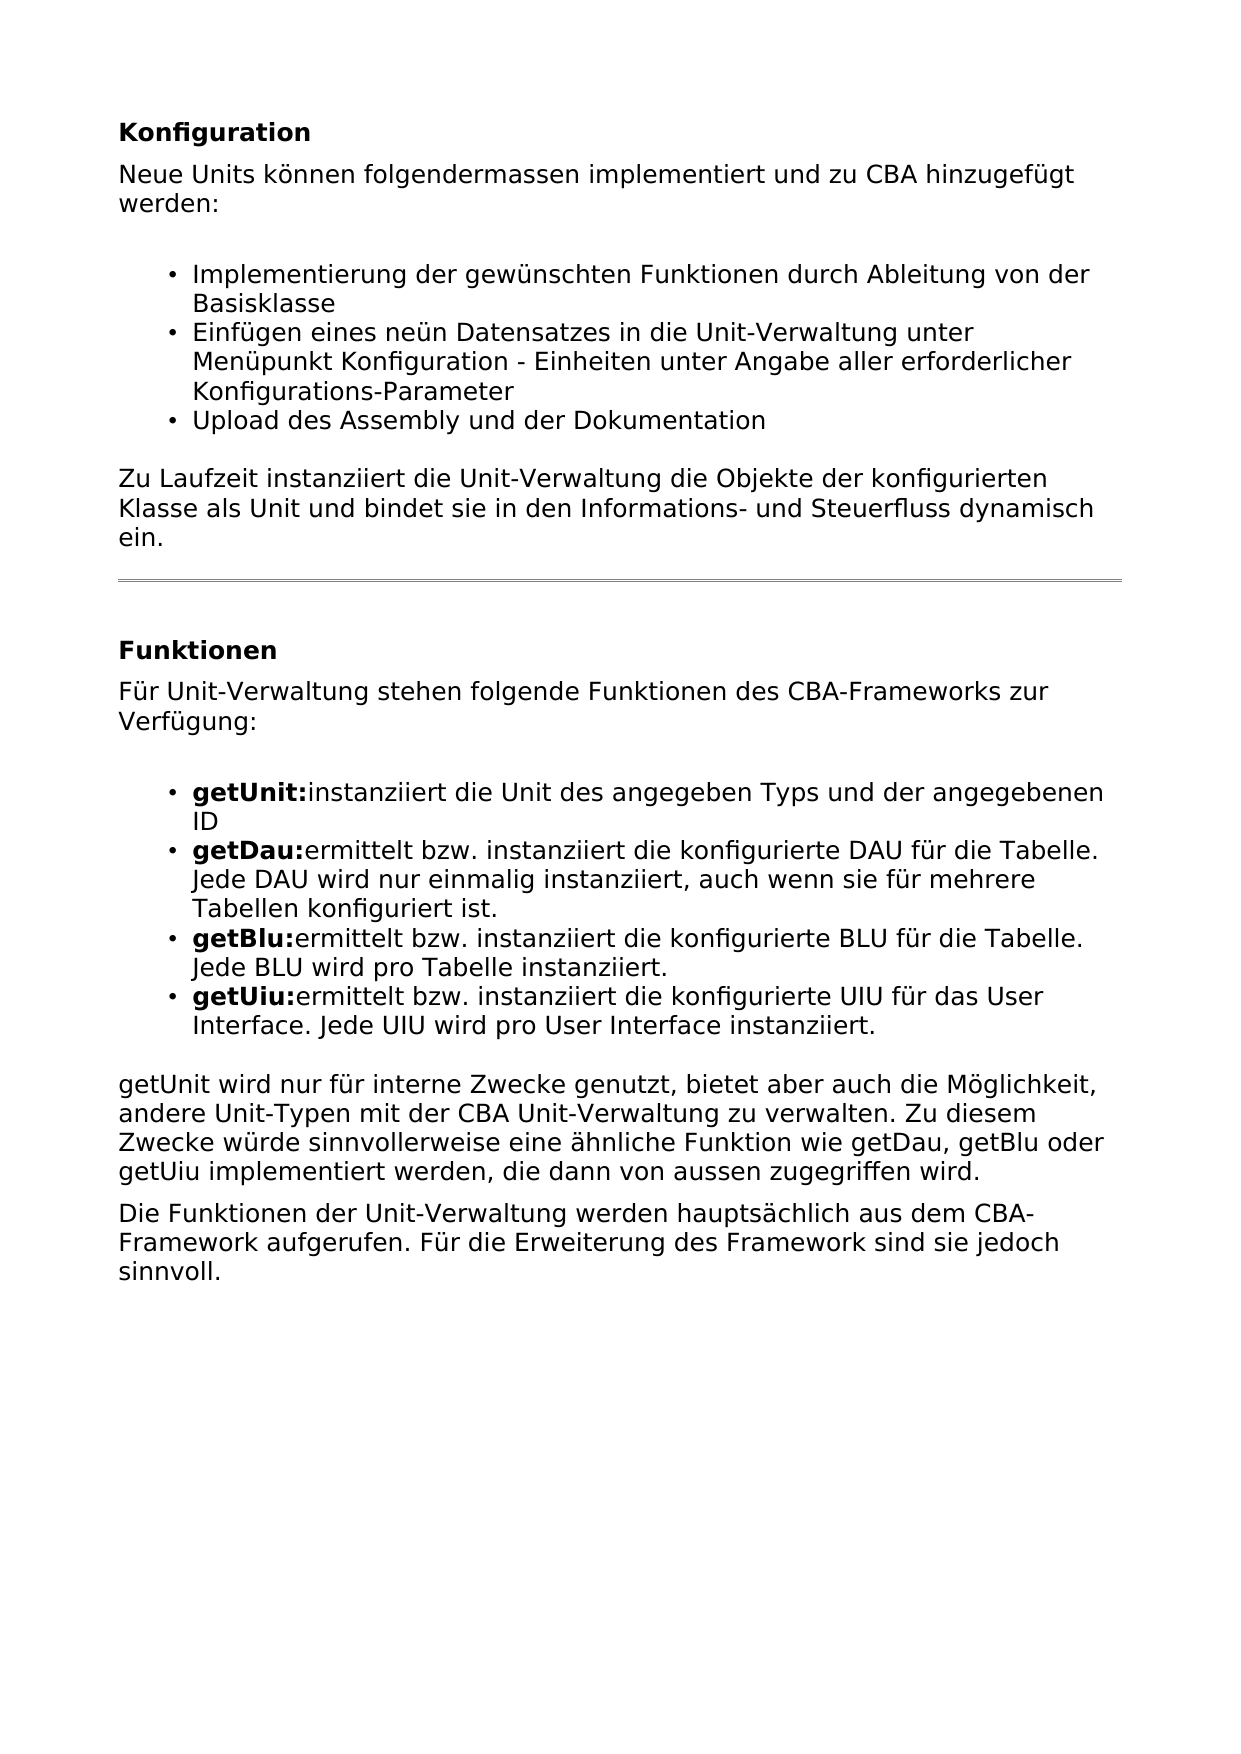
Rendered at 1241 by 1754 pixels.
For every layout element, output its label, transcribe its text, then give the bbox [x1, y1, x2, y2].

text Zu Laufzeit instanziiert die Unit-Verwaltung die Objekte der konfigurierten Klasse als Unit und bindet sie in den Informations- und Steuerfluss dynamisch ein. [118, 464, 1122, 552]
list getBlu:ermittelt bzw. instanziiert die konfigurierte BLU für die Tabelle. Jede BLU wird pro Tabelle instanziiert. [177, 924, 1122, 982]
text Für Unit-Verwaltung stehen folgende Funktionen des CBA-Frameworks zur Verfügung: [118, 678, 1122, 736]
list Einfügen eines neün Datensatzes in die Unit-Verwaltung unter Menüpunkt Konfiguration - Einheiten unter Angabe aller erforderlicher Konfigurations-Parameter [177, 318, 1122, 406]
subtitle Konfiguration [118, 118, 1122, 147]
text Neue Units können folgendermassen implementiert und zu CBA hinzugefügt werden: [118, 160, 1122, 218]
subtitle Funktionen [118, 636, 1122, 665]
list getDau:ermittelt bzw. instanziiert die konfigurierte DAU für die Tabelle. Jede DAU wird nur einmalig instanziiert, auch wenn sie für mehrere Tabellen konfiguriert ist. [177, 836, 1122, 924]
text Die Funktionen der Unit-Verwaltung werden hauptsächlich aus dem CBA-Framework aufgerufen. Für die Erweiterung des Framework sind sie jedoch sinnvoll. [118, 1199, 1122, 1287]
text getUnit wird nur für interne Zwecke genutzt, bietet aber auch die Möglichkeit, andere Unit-Typen mit der CBA Unit-Verwaltung zu verwalten. Zu diesem Zwecke würde sinnvollerweise eine ähnliche Funktion wie getDau, getBlu oder getUiu implementiert werden, die dann von aussen zugegriffen wird. [118, 1070, 1122, 1187]
list getUnit:instanziiert die Unit des angegeben Typs und der angegebenen ID [177, 778, 1122, 836]
list Implementierung der gewünschten Funktionen durch Ableitung von der Basisklasse [177, 260, 1122, 318]
list Upload des Assembly und der Dokumentation [177, 406, 1122, 435]
list getUiu:ermittelt bzw. instanziiert die konfigurierte UIU für das User Interface. Jede UIU wird pro User Interface instanziiert. [177, 982, 1122, 1040]
